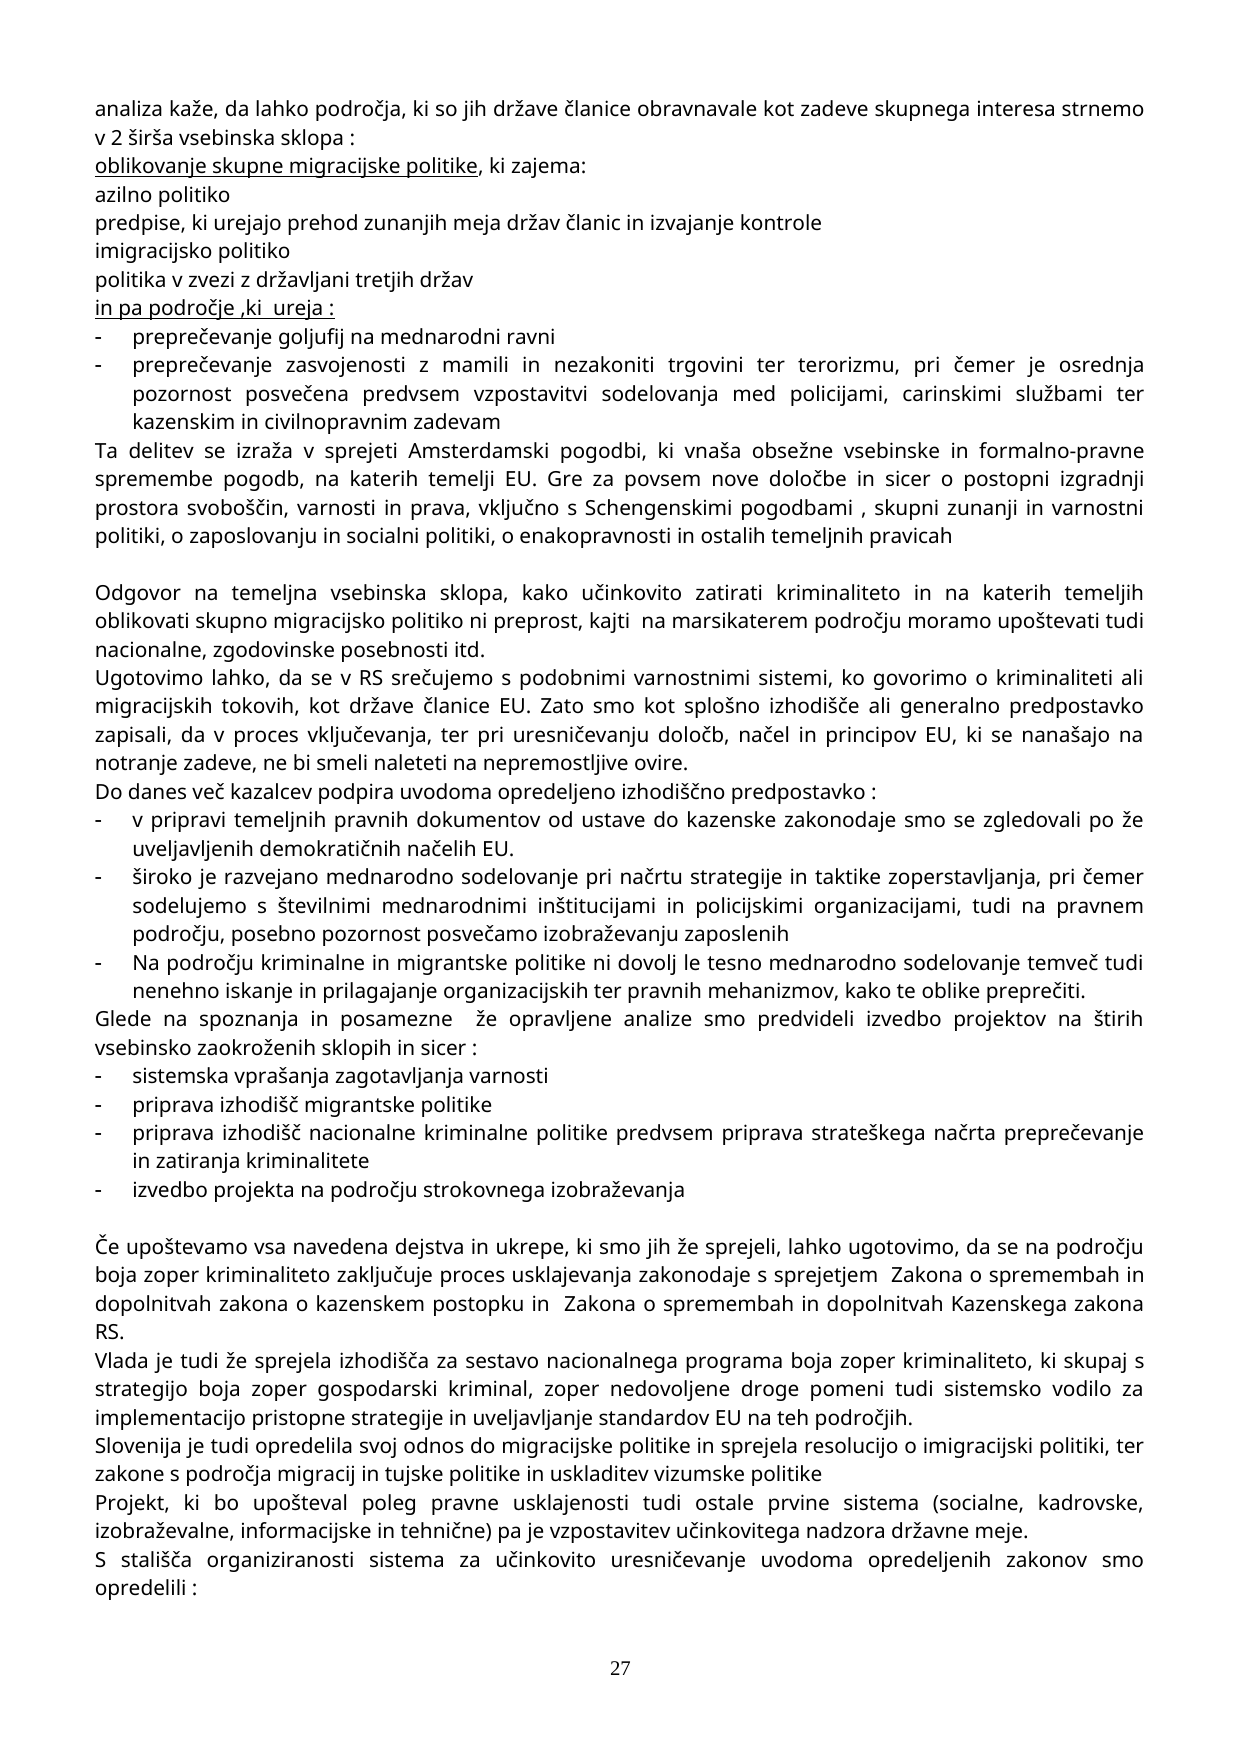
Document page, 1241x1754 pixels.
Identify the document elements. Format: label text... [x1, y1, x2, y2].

text predpise, ki urejajo prehod zunanjih meja držav članic in izvajanje kontrole [94, 208, 1146, 237]
text analiza kaže, da lahko področja, ki so jih države članice obravnavale kot zadeve skupnega interesa strnemo v 2 širša vsebinska sklopa : [94, 94, 1146, 151]
list široko je razvejano mednarodno sodelovanje pri načrtu strategije in taktike zoperstavljanja, pri čemer sodelujemo s številnimi mednarodnimi inštitucijami in policijskimi organizacijami, tudi na pravnem področju, posebno pozornost posvečamo izobraževanju zaposlenih [94, 862, 1146, 948]
list preprečevanje goljufij na mednarodni ravni [94, 322, 1146, 350]
list preprečevanje zasvojenosti z mamili in nezakoniti trgovini ter terorizmu, pri čemer je osrednja pozornost posvečena predvsem vzpostavitvi sodelovanja med policijami, carinskimi službami ter kazenskim in civilnopravnim zadevam [94, 350, 1146, 436]
list priprava izhodišč migrantske politike [94, 1090, 1146, 1118]
list sistemska vprašanja zagotavljanja varnosti [94, 1061, 1146, 1090]
text Vlada je tudi že sprejela izhodišča za sestavo nacionalnega programa boja zoper kriminaliteto, ki skupaj s strategijo boja zoper gospodarski kriminal, zoper nedovoljene droge pomeni tudi sistemsko vodilo za implementacijo pristopne strategije in uveljavljanje standardov EU na teh področjih. [94, 1346, 1146, 1431]
text Odgovor na temeljna vsebinska sklopa, kako učinkovito zatirati kriminaliteto in na katerih temeljih oblikovati skupno migracijsko politiko ni preprost, kajti na marsikaterem področju moramo upoštevati tudi nacionalne, zgodovinske posebnosti itd. [94, 578, 1146, 663]
text Ta delitev se izraža v sprejeti Amsterdamski pogodbi, ki vnaša obsežne vsebinske in formalno-pravne spremembe pogodb, na katerih temelji EU. Gre za povsem nove določbe in sicer o postopni izgradnji prostora svoboščin, varnosti in prava, vključno s Schengenskimi pogodbami , skupni zunanji in varnostni politiki, o zaposlovanju in socialni politiki, o enakopravnosti in ostalih temeljnih pravicah [94, 436, 1146, 549]
text oblikovanje skupne migracijske politike, ki zajema: [94, 151, 1146, 180]
text imigracijsko politiko [94, 237, 1146, 265]
text politika v zvezi z državljani tretjih držav [94, 265, 1146, 293]
list Na področju kriminalne in migrantske politike ni dovolj le tesno mednarodno sodelovanje temveč tudi nenehno iskanje in prilagajanje organizacijskih ter pravnih mehanizmov, kako te oblike preprečiti. [94, 948, 1146, 1004]
text Projekt, ki bo upošteval poleg pravne usklajenosti tudi ostale prvine sistema (socialne, kadrovske, izobraževalne, informacijske in tehnične) pa je vzpostavitev učinkovitega nadzora državne meje. [94, 1488, 1146, 1545]
text in pa področje ,ki ureja : [94, 293, 1146, 322]
text azilno politiko [94, 180, 1146, 208]
list izvedbo projekta na področju strokovnega izobraževanja [94, 1175, 1146, 1203]
text Do danes več kazalcev podpira uvodoma opredeljeno izhodiščno predpostavko : [94, 777, 1146, 805]
text Glede na spoznanja in posamezne že opravljene analize smo predvideli izvedbo projektov na štirih vsebinsko zaokroženih sklopih in sicer : [94, 1004, 1146, 1061]
text Ugotovimo lahko, da se v RS srečujemo s podobnimi varnostnimi sistemi, ko govorimo o kriminaliteti ali migracijskih tokovih, kot države članice EU. Zato smo kot splošno izhodišče ali generalno predpostavko zapisali, da v proces vključevanja, ter pri uresničevanju določb, načel in principov EU, ki se nanašajo na notranje zadeve, ne bi smeli naleteti na nepremostljive ovire. [94, 663, 1146, 777]
list v pripravi temeljnih pravnih dokumentov od ustave do kazenske zakonodaje smo se zgledovali po že uveljavljenih demokratičnih načelih EU. [94, 805, 1146, 862]
text Slovenija je tudi opredelila svoj odnos do migracijske politike in sprejela resolucijo o imigracijski politiki, ter zakone s področja migracij in tujske politike in uskladitev vizumske politike [94, 1431, 1146, 1488]
text Če upoštevamo vsa navedena dejstva in ukrepe, ki smo jih že sprejeli, lahko ugotovimo, da se na področju boja zoper kriminaliteto zaključuje proces usklajevanja zakonodaje s sprejetjem Zakona o spremembah in dopolnitvah zakona o kazenskem postopku in Zakona o spremembah in dopolnitvah Kazenskega zakona RS. [94, 1232, 1146, 1346]
list priprava izhodišč nacionalne kriminalne politike predvsem priprava strateškega načrta preprečevanje in zatiranja kriminalitete [94, 1118, 1146, 1175]
text S stališča organiziranosti sistema za učinkovito uresničevanje uvodoma opredeljenih zakonov smo opredelili : [94, 1545, 1146, 1602]
